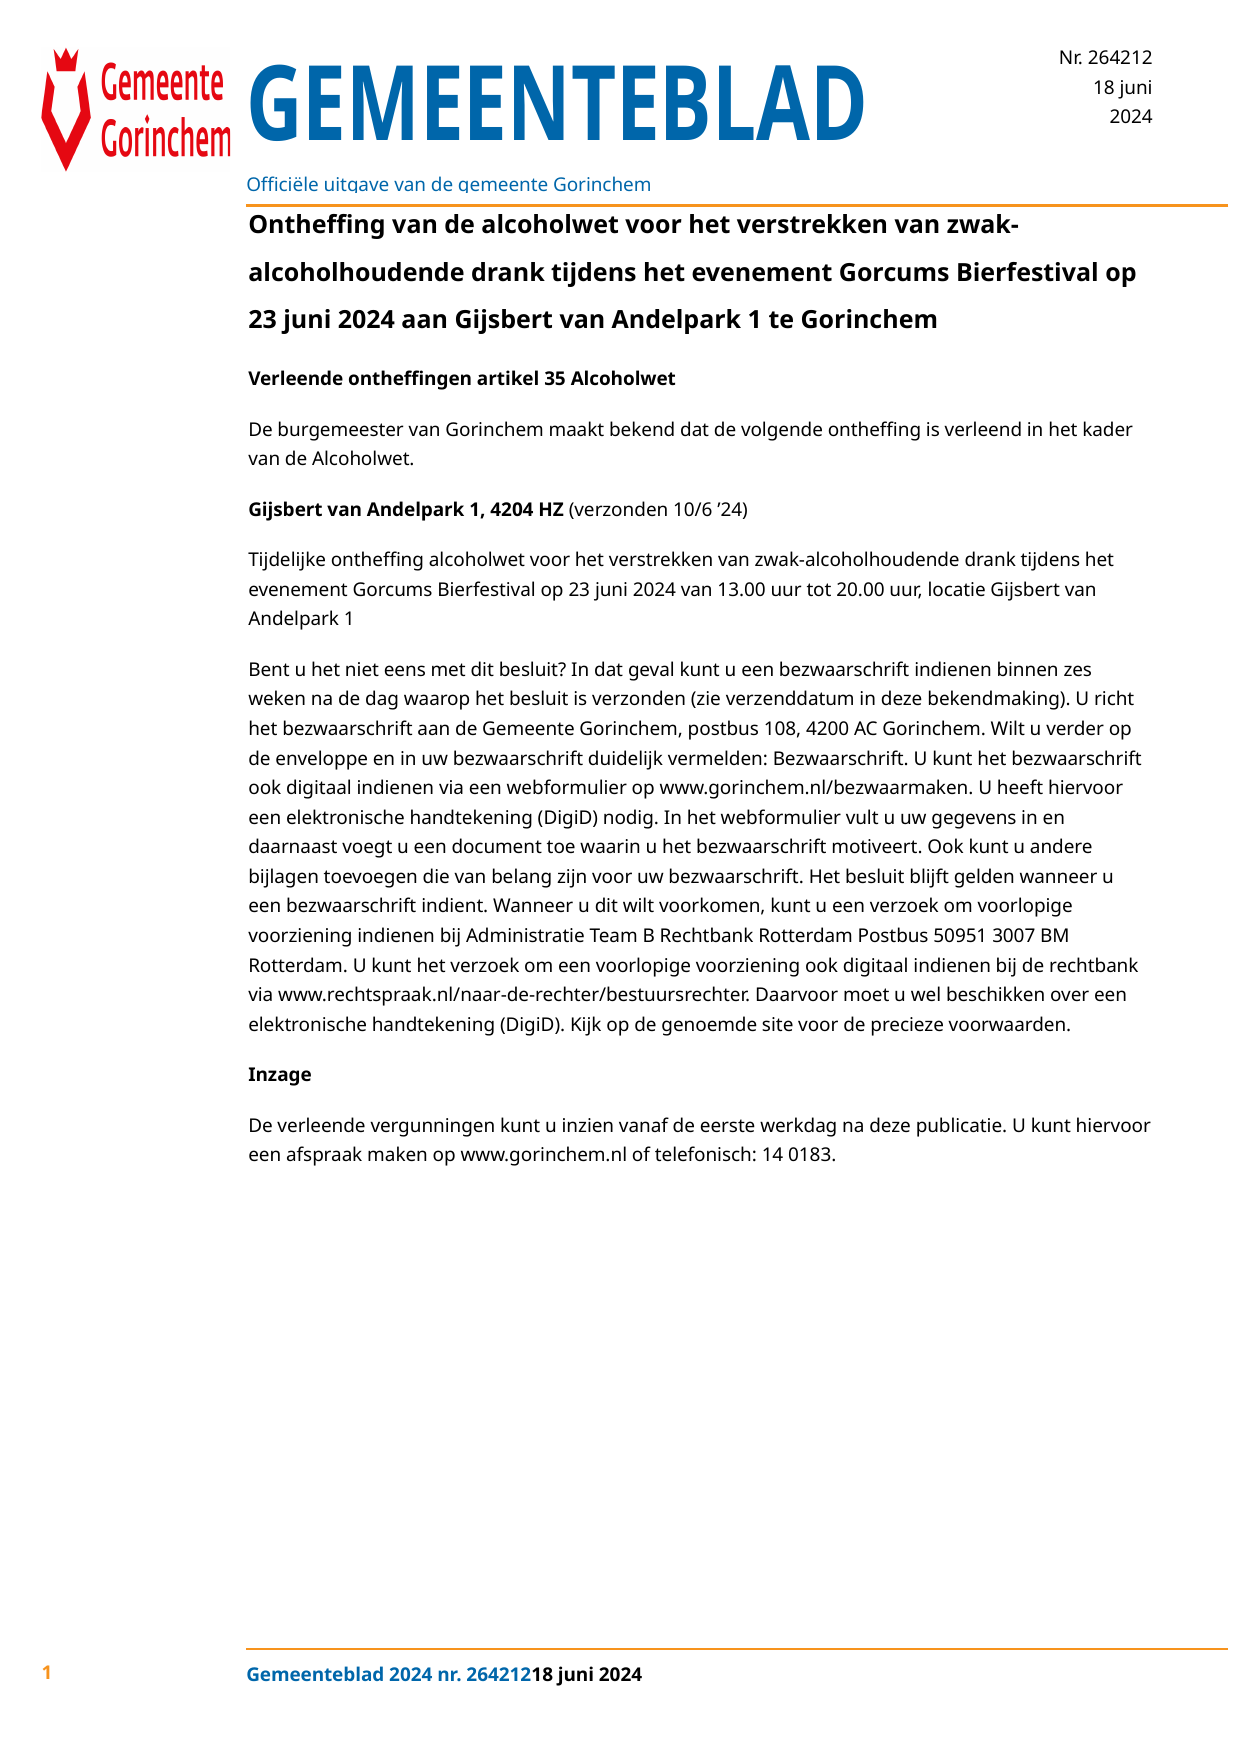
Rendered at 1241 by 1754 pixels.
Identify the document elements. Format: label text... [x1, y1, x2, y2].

picture [41, 47, 231, 172]
text Inzage [248, 1061, 1152, 1087]
text Tijdelijke ontheffing alcoholwet voor het verstrekken van zwak-alcoholhoudende drank tijdens het evenement Gorcums Bierfestival op 23 juni 2024 van 13.00 uur tot 20.00 uur, locatie Gijsbert van Andelpark 1 [248, 546, 1152, 631]
text De verleende vergunningen kunt u inzien vanaf de eerste werkdag na deze publicatie. U kunt hiervoor een afspraak maken op www.gorinchem.nl of telefonisch: 14 0183. [248, 1112, 1152, 1167]
text Verleende ontheffingen artikel 35 Alcoholwet [248, 366, 1152, 391]
text Gijsbert van Andelpark 1, 4204 HZ (verzonden 10/6 ’24) [248, 496, 1152, 522]
text Bent u het niet eens met dit besluit? In dat geval kunt u een bezwaarschrift indienen binnen zes weken na de dag waarop het besluit is verzonden (zie verzenddatum in deze bekendmaking). U richt het bezwaarschrift aan de Gemeente Gorinchem, postbus 108, 4200 AC Gorinchem. Wilt u verder op de enveloppe en in uw bezwaarschrift duidelijk vermelden: Bezwaarschrift. U kunt het bezwaarschrift ook digitaal indienen via een webformulier op www.gorinchem.nl/bezwaarmaken. U heeft hiervoor een elektronische handtekening (DigiD) nodig. In het webformulier vult u uw gegevens in en daarnaast voegt u een document toe waarin u het bezwaarschrift motiveert. Ook kunt u andere bijlagen toevoegen die van belang zijn voor uw bezwaarschrift. Het besluit blijft gelden wanneer u een bezwaarschrift indient. Wanneer u dit wilt voorkomen, kunt u een verzoek om voorlopige voorziening indienen bij Administratie Team B Rechtbank Rotterdam Postbus 50951 3007 BM Rotterdam. U kunt het verzoek om een voorlopige voorziening ook digitaal indienen bij de rechtbank via www.rechtspraak.nl/naar-de-rechter/bestuursrechter. Daarvoor moet u wel beschikken over een elektronische handtekening (DigiD). Kijk op de genoemde site voor de precieze voorwaarden. [248, 656, 1152, 1037]
text De burgemeester van Gorinchem maakt bekend dat de volgende ontheffing is verleend in het kader van de Alcoholwet. [248, 416, 1152, 471]
text Ontheffing van de alcoholwet voor het verstrekken van zwak-alcoholhoudende drank tijdens het evenement Gorcums Bierfestival op 23 juni 2024 aan Gijsbert van Andelpark 1 te Gorinchem [248, 207, 1152, 336]
